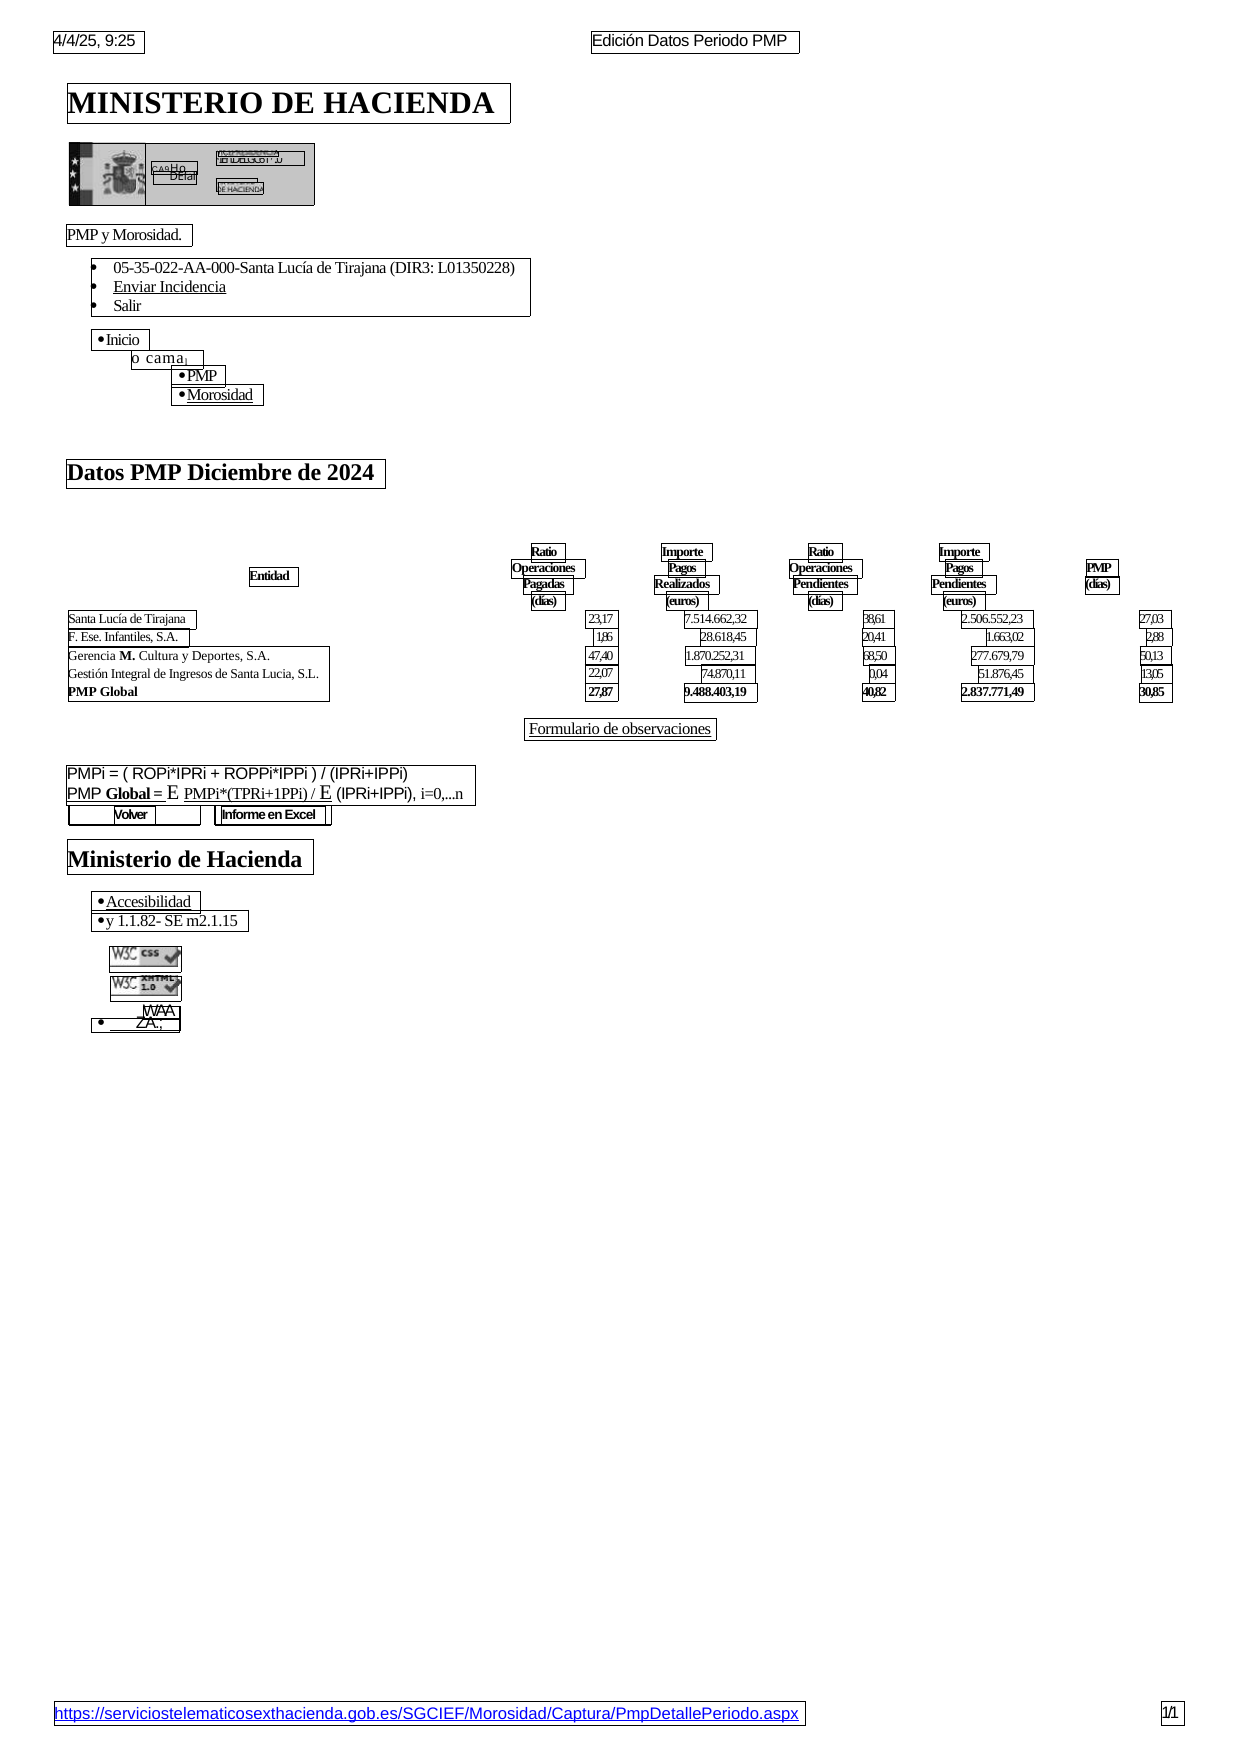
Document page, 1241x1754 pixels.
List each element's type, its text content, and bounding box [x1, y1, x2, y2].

list 05-35-022-AA-000-Santa Lucía de Tirajana (DIR3: L01350228) [92, 259, 530, 278]
text 74.870,11 [702, 666, 755, 681]
text 20,41 [863, 629, 894, 644]
text 1.870.252,31 [686, 648, 755, 663]
text (días) [532, 592, 565, 608]
text 0,04 [870, 666, 895, 681]
text Edición Datos Periodo PMP [592, 33, 799, 50]
text 51.876,45 [979, 666, 1033, 681]
text 7.514.662,32 [685, 612, 757, 627]
text (días) [1086, 577, 1119, 592]
text 27,03 [1140, 612, 1171, 627]
text (euros) [944, 592, 985, 608]
text Entidad [250, 568, 298, 584]
text 13,05 [1142, 666, 1172, 681]
picture [70, 144, 145, 205]
text 68,50 [864, 648, 895, 663]
text 22,07 [586, 666, 618, 681]
text Pendientes [794, 576, 857, 592]
text MINISTERIO DE HACIENDA [68, 84, 510, 120]
text 38,61 [864, 612, 894, 627]
text 2.506.552,23 [962, 612, 1033, 627]
text 1,86 [594, 630, 618, 645]
text 50,13 [1141, 648, 1171, 663]
text Pagos [946, 560, 982, 575]
text PMP Global [69, 683, 329, 699]
text PMP y Morosidad. [67, 225, 192, 244]
text Ratio [809, 544, 842, 559]
text Importe [662, 544, 712, 559]
text Datos PMP Diciembre de 2024 [67, 460, 385, 486]
text Ratio [532, 544, 565, 559]
text 4/4/25, 9:25 [54, 33, 144, 50]
text Importe [940, 544, 989, 559]
text 1.663,02 [987, 630, 1034, 645]
text Formulario de observaciones [525, 720, 716, 738]
text PMP [1087, 560, 1118, 576]
text DEfal [154, 172, 196, 182]
text Ministerio de Hacienda [68, 846, 313, 873]
list Morosidad [179, 385, 263, 405]
text PMPi = ( ROPi*IPRi + ROPPi*IPPi ) / (IPRi+IPPi) [67, 768, 475, 783]
text 28.618,45 [701, 630, 756, 644]
text PMP Global = E PMPi*(TPRi+1PPi) / E (IPRi+IPPi), i=0,...n [67, 783, 475, 804]
list y 1.1.82- SE m2.1.15 [98, 911, 248, 930]
text Volver [115, 807, 155, 823]
list Enviar Incidencia [92, 278, 530, 296]
list Inicio [98, 330, 149, 349]
text 2.837.771,49 [962, 684, 1034, 700]
text 47,40 [586, 648, 618, 663]
picture [110, 947, 181, 967]
list ZA.; [98, 1019, 179, 1031]
text Informe en Excel [222, 807, 325, 823]
list Salir [92, 296, 530, 315]
text Realizados [655, 576, 719, 592]
list PMP [179, 366, 225, 384]
text WIEn.DELGC61,..0 [217, 158, 304, 165]
text (euros) [667, 592, 708, 608]
text 40,82 [863, 684, 895, 699]
text Santa Lucía de Tirajana [69, 612, 196, 627]
text 1/1 [1162, 1705, 1184, 1722]
text Gerencia M. Cultura y Deportes, S.A. [69, 648, 329, 663]
list Accesibilidad [98, 892, 200, 910]
text 9.488.403,19 [685, 684, 757, 700]
picture [219, 183, 263, 192]
text o camal [132, 351, 203, 367]
text https://serviciostelematicosexthacienda.gob.es/SGCIEF/Morosidad/Captura/PmpDetallePeriodo.aspx [55, 1705, 805, 1723]
text WAA [144, 1010, 179, 1018]
text 27,87 [586, 684, 618, 700]
text Operaciones [512, 560, 585, 576]
text (días) [809, 592, 842, 608]
text 277.679,79 [972, 648, 1034, 663]
picture [111, 977, 181, 996]
text Gestión Integral de Ingresos de Santa Lucia, S.L. [69, 666, 329, 681]
text 2,88 [1147, 630, 1172, 645]
text Operaciones [790, 560, 862, 576]
picture [219, 152, 278, 156]
text F. Ese. Infantiles, S.A. [69, 629, 189, 644]
text Pendientes [932, 576, 996, 592]
text Pagadas [524, 576, 573, 592]
text 30,85 [1140, 684, 1172, 700]
text 23,17 [586, 612, 618, 626]
text Pagos [669, 560, 705, 575]
